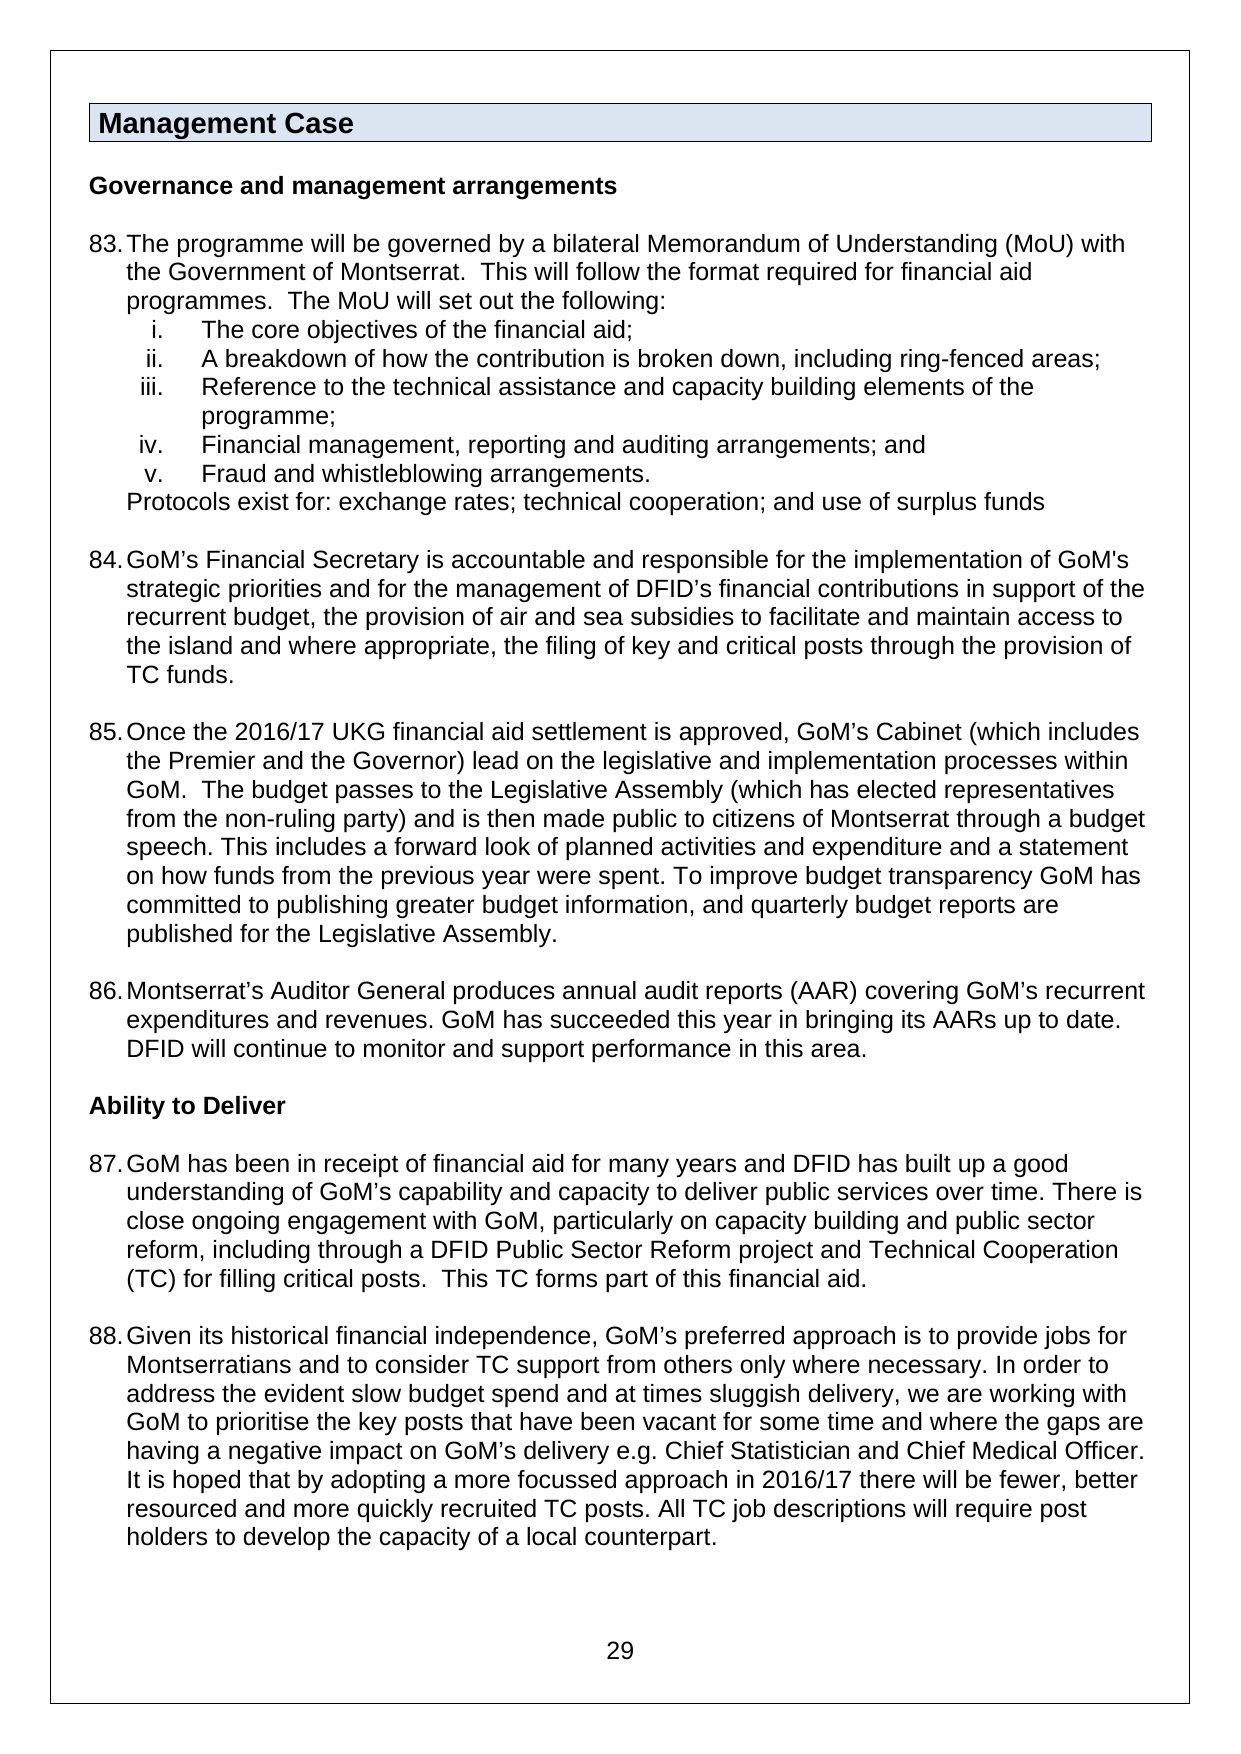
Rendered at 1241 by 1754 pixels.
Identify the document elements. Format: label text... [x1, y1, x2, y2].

list Reference to the technical assistance and capacity building elements of the programme; [164, 372, 1152, 430]
list Once the 2016/17 UKG financial aid settlement is approved, GoM’s Cabinet (which includes the Premier and the Governor) lead on the legislative and implementation processes within GoM. The budget passes to the Legislative Assembly (which has elected representatives from the non-ruling party) and is then made public to citizens of Montserrat through a budget speech. This includes a forward look of planned activities and expenditure and a statement on how funds from the previous year were spent. To improve budget transparency GoM has committed to publishing greater budget information, and quarterly budget reports are published for the Legislative Assembly. [89, 717, 1152, 947]
text Management Case [90, 104, 1151, 141]
list The programme will be governed by a bilateral Memorandum of Understanding (MoU) with the Government of Montserrat. This will follow the format required for financial aid programmes. The MoU will set out the following: [89, 229, 1152, 315]
text Governance and management arrangements [89, 171, 1152, 200]
list Fraud and whistleblowing arrangements. [164, 459, 1152, 487]
list Financial management, reporting and auditing arrangements; and [164, 430, 1152, 459]
text Ability to Deliver [89, 1091, 1152, 1120]
list A breakdown of how the contribution is broken down, including ring-fenced areas; [164, 344, 1152, 372]
list GoM’s Financial Secretary is accountable and responsible for the implementation of GoM's strategic priorities and for the management of DFID’s financial contributions in support of the recurrent budget, the provision of air and sea subsidies to facilitate and maintain access to the island and where appropriate, the filing of key and critical posts through the provision of TC funds. [89, 545, 1152, 689]
list Montserrat’s Auditor General produces annual audit reports (AAR) covering GoM’s recurrent expenditures and revenues. GoM has succeeded this year in bringing its AARs up to date. DFID will continue to monitor and support performance in this area. [89, 976, 1152, 1062]
list Given its historical financial independence, GoM’s preferred approach is to provide jobs for Montserratians and to consider TC support from others only where necessary. In order to address the evident slow budget spend and at times sluggish delivery, we are working with GoM to prioritise the key posts that have been vacant for some time and where the gaps are having a negative impact on GoM’s delivery e.g. Chief Statistician and Chief Medical Officer. It is hoped that by adopting a more focussed approach in 2016/17 there will be fewer, better resourced and more quickly recruited TC posts. All TC job descriptions will require post holders to develop the capacity of a local counterpart. [89, 1321, 1152, 1551]
list The core objectives of the financial aid; [164, 315, 1152, 344]
text Protocols exist for: exchange rates; technical cooperation; and use of surplus funds [89, 487, 1152, 516]
list GoM has been in receipt of financial aid for many years and DFID has built up a good understanding of GoM’s capability and capacity to deliver public services over time. There is close ongoing engagement with GoM, particularly on capacity building and public sector reform, including through a DFID Public Sector Reform project and Technical Cooperation (TC) for filling critical posts. This TC forms part of this financial aid. [89, 1149, 1152, 1292]
